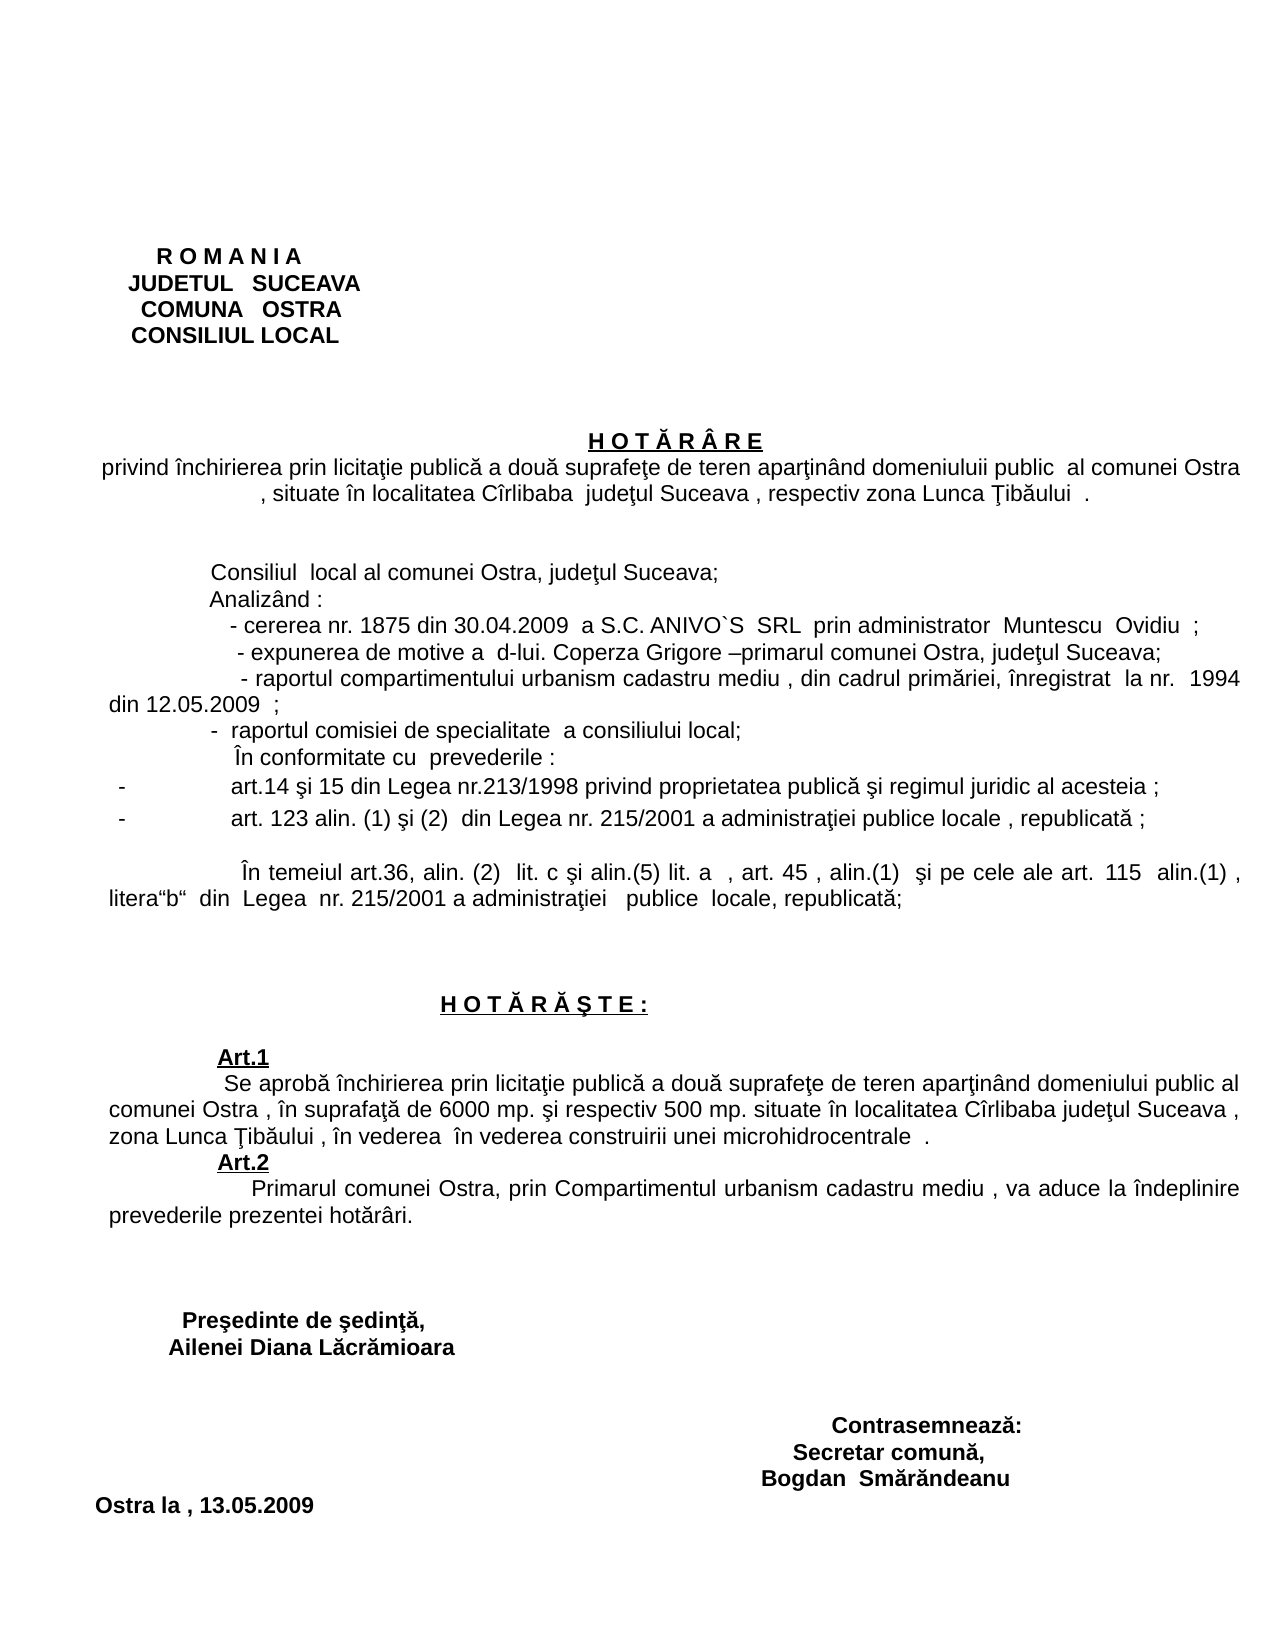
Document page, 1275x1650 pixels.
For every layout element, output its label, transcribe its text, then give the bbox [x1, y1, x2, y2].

text Art.1 [109, 1043, 1241, 1070]
subtitle R O M A N I A [44, 243, 1241, 269]
subtitle COMUNA OSTRA [109, 296, 1241, 322]
text Bogdan Smărăndeanu [118, 1465, 1238, 1492]
subtitle JUDETUL SUCEAVA [109, 269, 1241, 296]
text Primarul comunei Ostra, prin Compartimentul urbanism cadastru mediu , va aduce la îndeplinire prevederile prezentei hotărâri. [109, 1175, 1241, 1228]
list art.14 şi 15 din Legea nr.213/1998 privind proprietatea publică şi regimul juridic al acesteia ; [118, 770, 1241, 801]
text Preşedinte de şedinţă, [118, 1307, 1238, 1333]
text Consiliul local al comunei Ostra, judeţul Suceava; [109, 559, 1241, 586]
text H O T Ă R Â R E [109, 428, 1241, 454]
text Se aprobă închirierea prin licitaţie publică a două suprafeţe de teren aparţinând domeniului public al comunei Ostra , în suprafaţă de 6000 mp. şi respectiv 500 mp. situate în localitatea Cîrlibaba judeţul Suceava , zona Lunca Ţibăului , în vederea în vederea construirii unei microhidrocentrale . [109, 1070, 1241, 1149]
text privind închirierea prin licitaţie publică a două suprafeţe de teren aparţinând domeniuluii public al comunei Ostra , situate în localitatea Cîrlibaba judeţul Suceava , respectiv zona Lunca Ţibăului . [50, 454, 1241, 507]
text CONSILIUL LOCAL [74, 322, 1241, 348]
text - raportul comisiei de specialitate a consiliului local; [109, 717, 1241, 744]
text Contrasemnează: [718, 1412, 1238, 1439]
text - expunerea de motive a d-lui. Coperza Grigore –primarul comunei Ostra, judeţul Suceava; [109, 638, 1241, 665]
text Analizând : [109, 586, 1241, 612]
text - raportul compartimentului urbanism cadastru mediu , din cadrul primăriei, înregistrat la nr. 1994 din 12.05.2009 ; [109, 665, 1241, 717]
text În conformitate cu prevederile : [109, 744, 1241, 770]
list art. 123 alin. (1) şi (2) din Legea nr. 215/2001 a administraţiei publice locale , republicată ; [118, 801, 1241, 833]
text Secretar comună, [118, 1439, 1238, 1465]
text Ostra la , 13.05.2009 [88, 1492, 1238, 1518]
text Ailenei Diana Lăcrămioara [118, 1333, 1238, 1360]
text În temeiul art.36, alin. (2) lit. c şi alin.(5) lit. a , art. 45 , alin.(1) şi pe cele ale art. 115 alin.(1) , litera“b“ din Legea nr. 215/2001 a administraţiei publice locale, republicată; [109, 859, 1241, 912]
text Art.2 [109, 1149, 1241, 1175]
text H O T Ă R Ă Ş T E : [109, 991, 1241, 1017]
text - cererea nr. 1875 din 30.04.2009 a S.C. ANIVO`S SRL prin administrator Muntescu Ovidiu ; [109, 612, 1241, 638]
